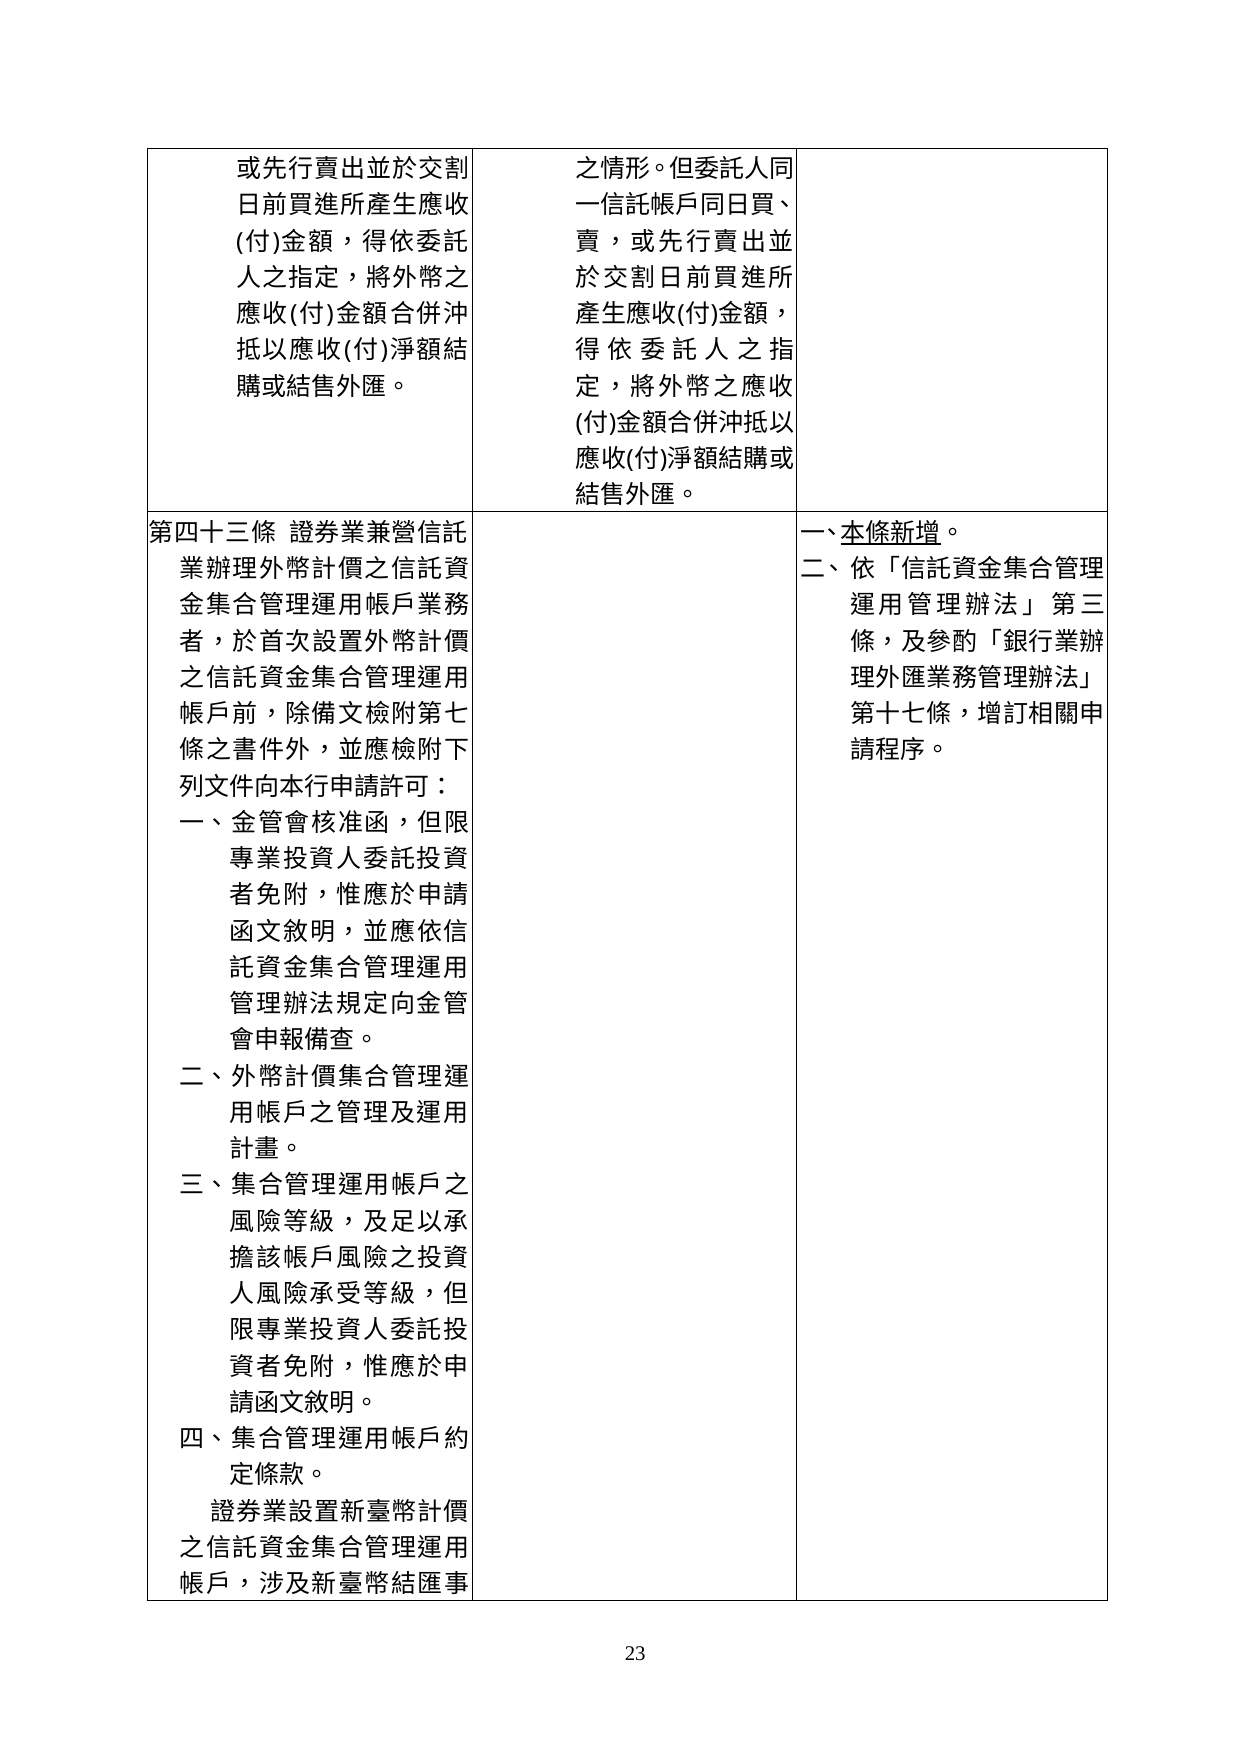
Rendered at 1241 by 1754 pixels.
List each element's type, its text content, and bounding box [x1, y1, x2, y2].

table_cell 第四十三條 證券業兼營信託業辦理外幣計價之信託資金集合管理運用帳戶業務者，於首次設置外幣計價之信託資金集合管理運用帳戶前，除備文檢附第七條之書件外，並應檢附下列文件向本行申請許可： 金管會核准函，但限專業投資人委託投資者免附，惟應於申請函文敘明，並應依信託資金集合管理運用管理辦法規定向金管會申報備查。 外幣計價集合管理運用帳戶之管理及運用計畫。 集合管理運用帳戶之風險等級，及足以承擔該帳戶風險之投資人風險承受等級，但限專業投資人委託投資者免附，惟應於申請函文敘明。 集合管理運用帳戶約定條款。 證券業設置新臺幣計價之信託資金集合管理運用帳戶，涉及新臺幣結匯事 [148, 512, 472, 1600]
table_cell 一、 本條新增。 二、 依「信託資金集合管理運用管理辦法」第三條，及參酌「銀行業辦理外匯業務管理辦法」第十七條，增訂相關申請程序。 [797, 512, 1107, 1600]
table_cell 或先行賣出並於交割日前買進所產生應收(付)金額，得依委託人之指定，將外幣之應收(付)金額合併沖抵以應收(付)淨額結購或結售外匯。 [148, 149, 472, 511]
table_cell 之情形。但委託人同一信託帳戶同日買、賣，或先行賣出並於交割日前買進所產生應收(付)金額，得依委託人之指定，將外幣之應收(付)金額合併沖抵以應收(付)淨額結購或結售外匯。 [473, 149, 796, 511]
table_cell [473, 512, 796, 1600]
table_cell [797, 149, 1107, 511]
